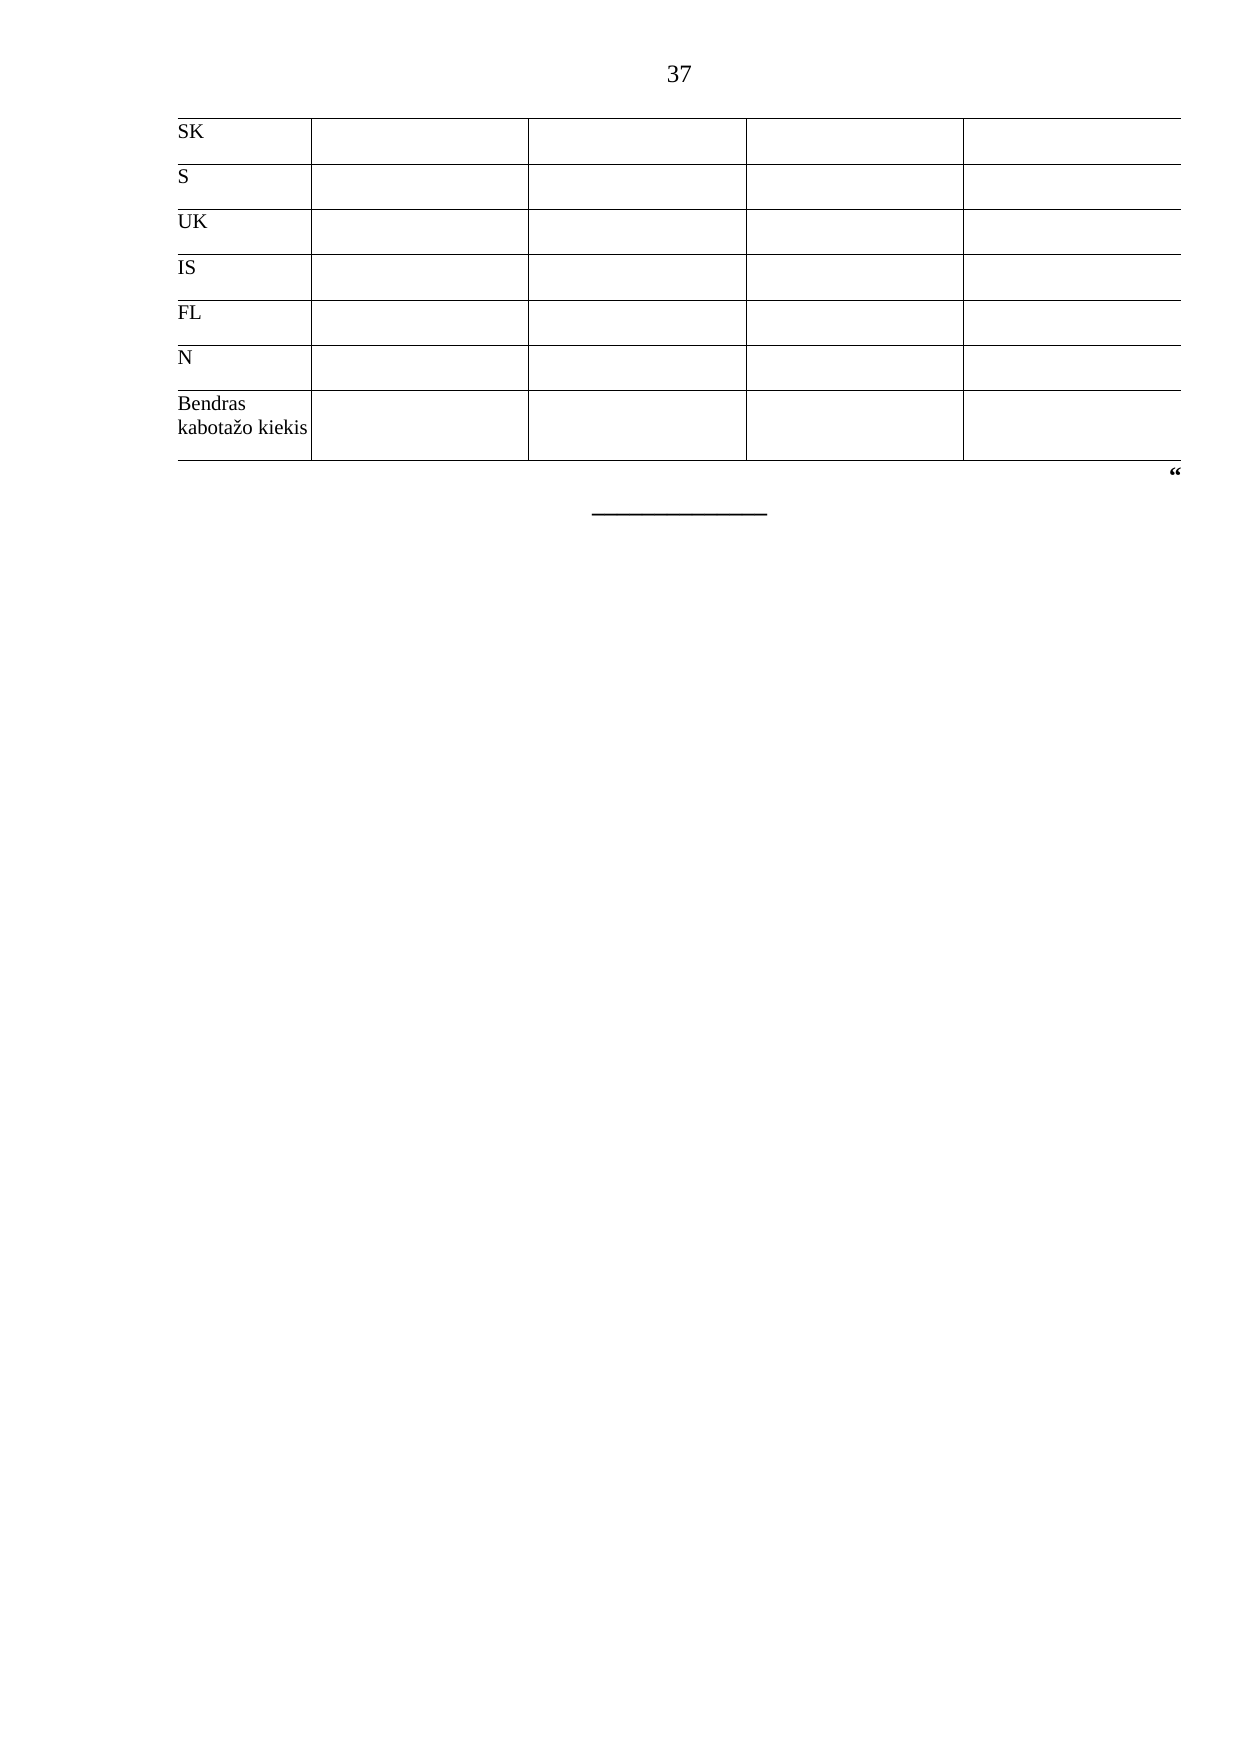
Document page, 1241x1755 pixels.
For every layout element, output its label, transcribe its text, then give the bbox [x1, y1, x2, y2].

table_cell [747, 119, 963, 163]
table_cell [964, 346, 1181, 390]
table_cell [747, 391, 963, 460]
table_cell [312, 210, 528, 254]
table_cell UK [178, 210, 311, 254]
table_cell [964, 301, 1181, 345]
table_cell [747, 346, 963, 390]
table_cell [964, 210, 1181, 254]
table_cell [964, 255, 1181, 299]
table_cell [747, 210, 963, 254]
text ______________ [177, 489, 1181, 518]
table_cell [312, 255, 528, 299]
table_cell [312, 165, 528, 209]
table_cell [312, 119, 528, 163]
table_cell [529, 165, 746, 209]
table_cell [529, 119, 746, 163]
table_cell S [178, 165, 311, 209]
table_cell [312, 301, 528, 345]
table_cell N [178, 346, 311, 390]
table_cell [312, 391, 528, 460]
table_cell [964, 165, 1181, 209]
table_cell FL [178, 301, 311, 345]
table_cell [964, 119, 1181, 163]
table_cell [529, 391, 746, 460]
table_cell [747, 301, 963, 345]
table_cell [747, 165, 963, 209]
table_cell [529, 346, 746, 390]
table_cell [529, 255, 746, 299]
table_cell [747, 255, 963, 299]
table_cell Bendras kabotažo kiekis [178, 391, 311, 460]
table_cell [529, 301, 746, 345]
text “ [177, 461, 1181, 489]
table_cell IS [178, 255, 311, 299]
table_cell [529, 210, 746, 254]
table_cell [312, 346, 528, 390]
table_cell SK [178, 119, 311, 163]
table_cell [964, 391, 1181, 460]
